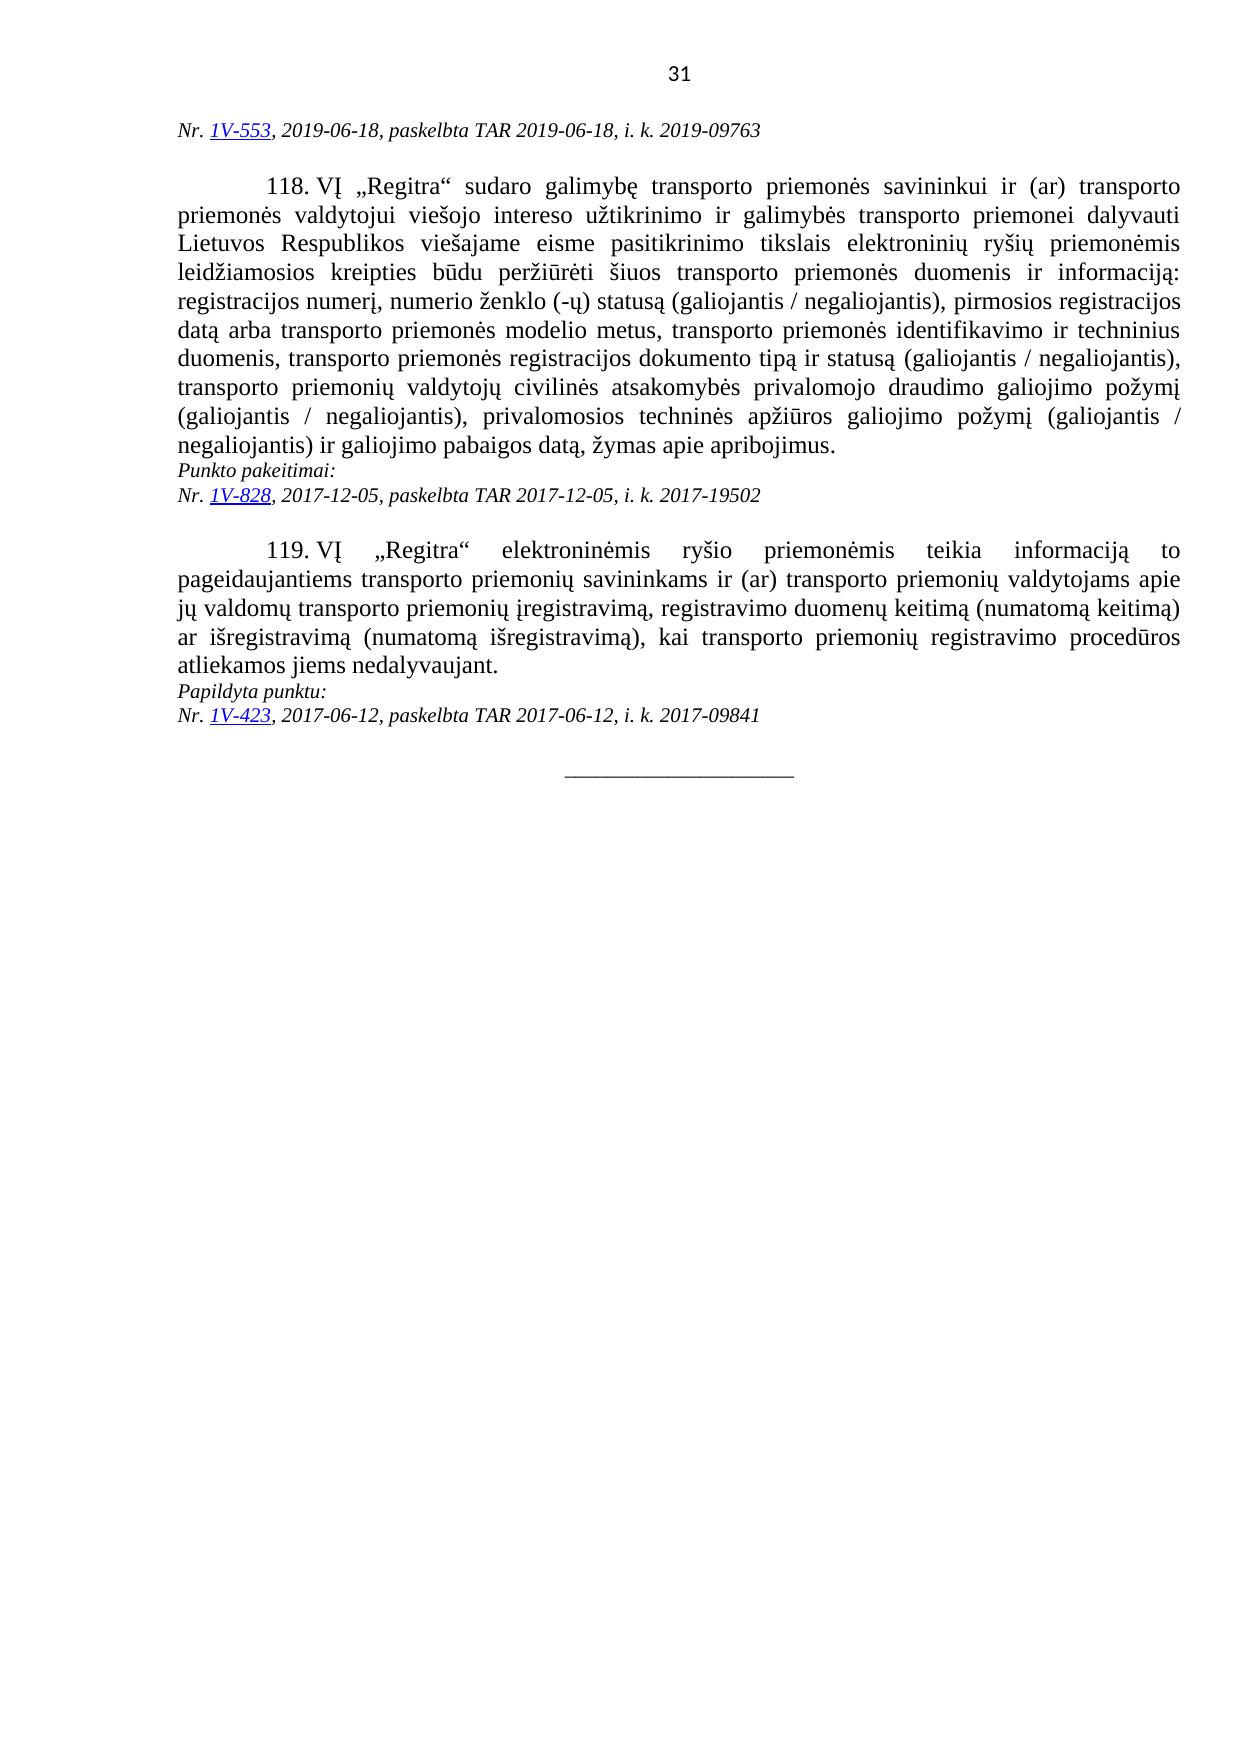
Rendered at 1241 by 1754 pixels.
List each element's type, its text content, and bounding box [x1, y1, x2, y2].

text Papildyta punktu: [177, 679, 1181, 703]
text Punkto pakeitimai: [177, 458, 1181, 482]
text ______________________ [177, 756, 1181, 780]
text 119. VĮ „Regitra“ elektroninėmis ryšio priemonėmis teikia informaciją to pageidaujantiems transporto priemonių savininkams ir (ar) transporto priemonių valdytojams apie jų valdomų transporto priemonių įregistravimą, registravimo duomenų keitimą (numatomą keitimą) ar išregistravimą (numatomą išregistravimą), kai transporto priemonių registravimo procedūros atliekamos jiems nedalyvaujant. [177, 535, 1181, 679]
text 118. VĮ „Regitra“ sudaro galimybę transporto priemonės savininkui ir (ar) transporto priemonės valdytojui viešojo intereso užtikrinimo ir galimybės transporto priemonei dalyvauti Lietuvos Respublikos viešajame eisme pasitikrinimo tikslais elektroninių ryšių priemonėmis leidžiamosios kreipties būdu peržiūrėti šiuos transporto priemonės duomenis ir informaciją: registracijos numerį, numerio ženklo (-ų) statusą (galiojantis / negaliojantis), pirmosios registracijos datą arba transporto priemonės modelio metus, transporto priemonės identifikavimo ir techninius duomenis, transporto priemonės registracijos dokumento tipą ir statusą (galiojantis / negaliojantis), transporto priemonių valdytojų civilinės atsakomybės privalomojo draudimo galiojimo požymį (galiojantis / negaliojantis), privalomosios techninės apžiūros galiojimo požymį (galiojantis / negaliojantis) ir galiojimo pabaigos datą, žymas apie apribojimus. [177, 171, 1181, 458]
text Nr. 1V-553, 2019-06-18, paskelbta TAR 2019-06-18, i. k. 2019-09763 [177, 118, 1181, 142]
text Nr. 1V-828, 2017-12-05, paskelbta TAR 2017-12-05, i. k. 2017-19502 [177, 482, 1181, 507]
text Nr. 1V-423, 2017-06-12, paskelbta TAR 2017-06-12, i. k. 2017-09841 [177, 703, 1181, 727]
